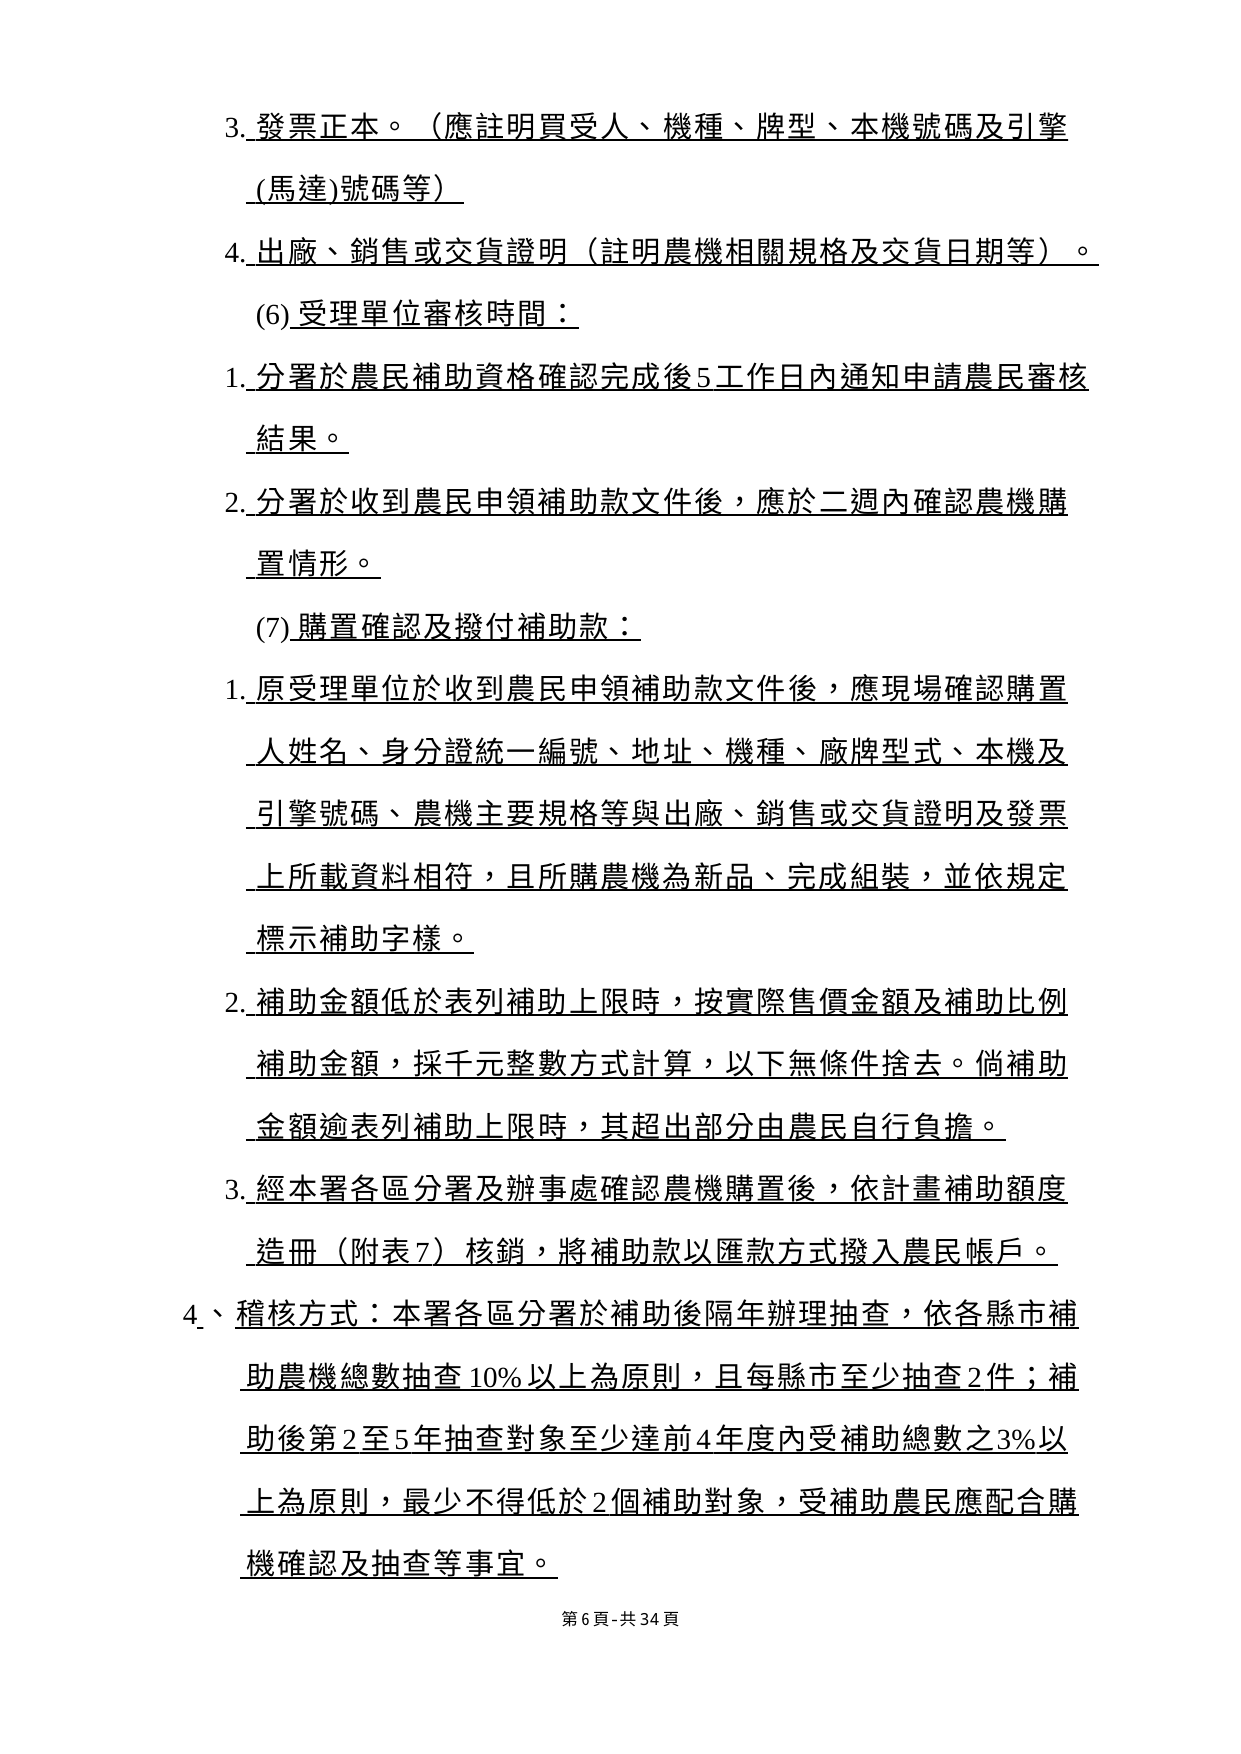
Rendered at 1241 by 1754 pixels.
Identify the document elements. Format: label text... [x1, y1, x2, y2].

list 原受理單位於收到農民申領補助款文件後，應現場確認購置人姓名、身分證統一編號、地址、機種、廠牌型式、本機及引擎號碼、農機主要規格等與出廠、銷售或交貨證明及發票上所載資料相符，且所購農機為新品、完成組裝，並依規定標示補助字樣。 [222, 645, 1089, 958]
list 發票正本。（應註明買受人、機種、牌型、本機號碼及引擎(馬達)號碼等） [222, 83, 1089, 208]
list 補助金額低於表列補助上限時，按實際售價金額及補助比例補助金額，採千元整數方式計算，以下無條件捨去。倘補助金額逾表列補助上限時，其超出部分由農民自行負擔。 [222, 958, 1089, 1145]
list 受理單位審核時間： [252, 270, 1089, 333]
list 購置確認及撥付補助款： [252, 583, 1089, 645]
list 經本署各區分署及辦事處確認農機購置後，依計畫補助額度造冊（附表7）核銷，將補助款以匯款方式撥入農民帳戶。 [222, 1145, 1089, 1270]
list 分署於農民補助資格確認完成後5工作日內通知申請農民審核結果。 [222, 333, 1089, 458]
list 稽核方式：本署各區分署於補助後隔年辦理抽查，依各縣市補助農機總數抽查10%以上為原則，且每縣市至少抽查2件；補助後第2至5年抽查對象至少達前4年度內受補助總數之3%以上為原則，最少不得低於2個補助對象，受補助農民應配合購機確認及抽查等事宜。 [181, 1270, 1089, 1583]
list 分署於收到農民申領補助款文件後，應於二週內確認農機購置情形。 [222, 458, 1089, 583]
list 出廠、銷售或交貨證明（註明農機相關規格及交貨日期等）。 [222, 208, 1089, 270]
